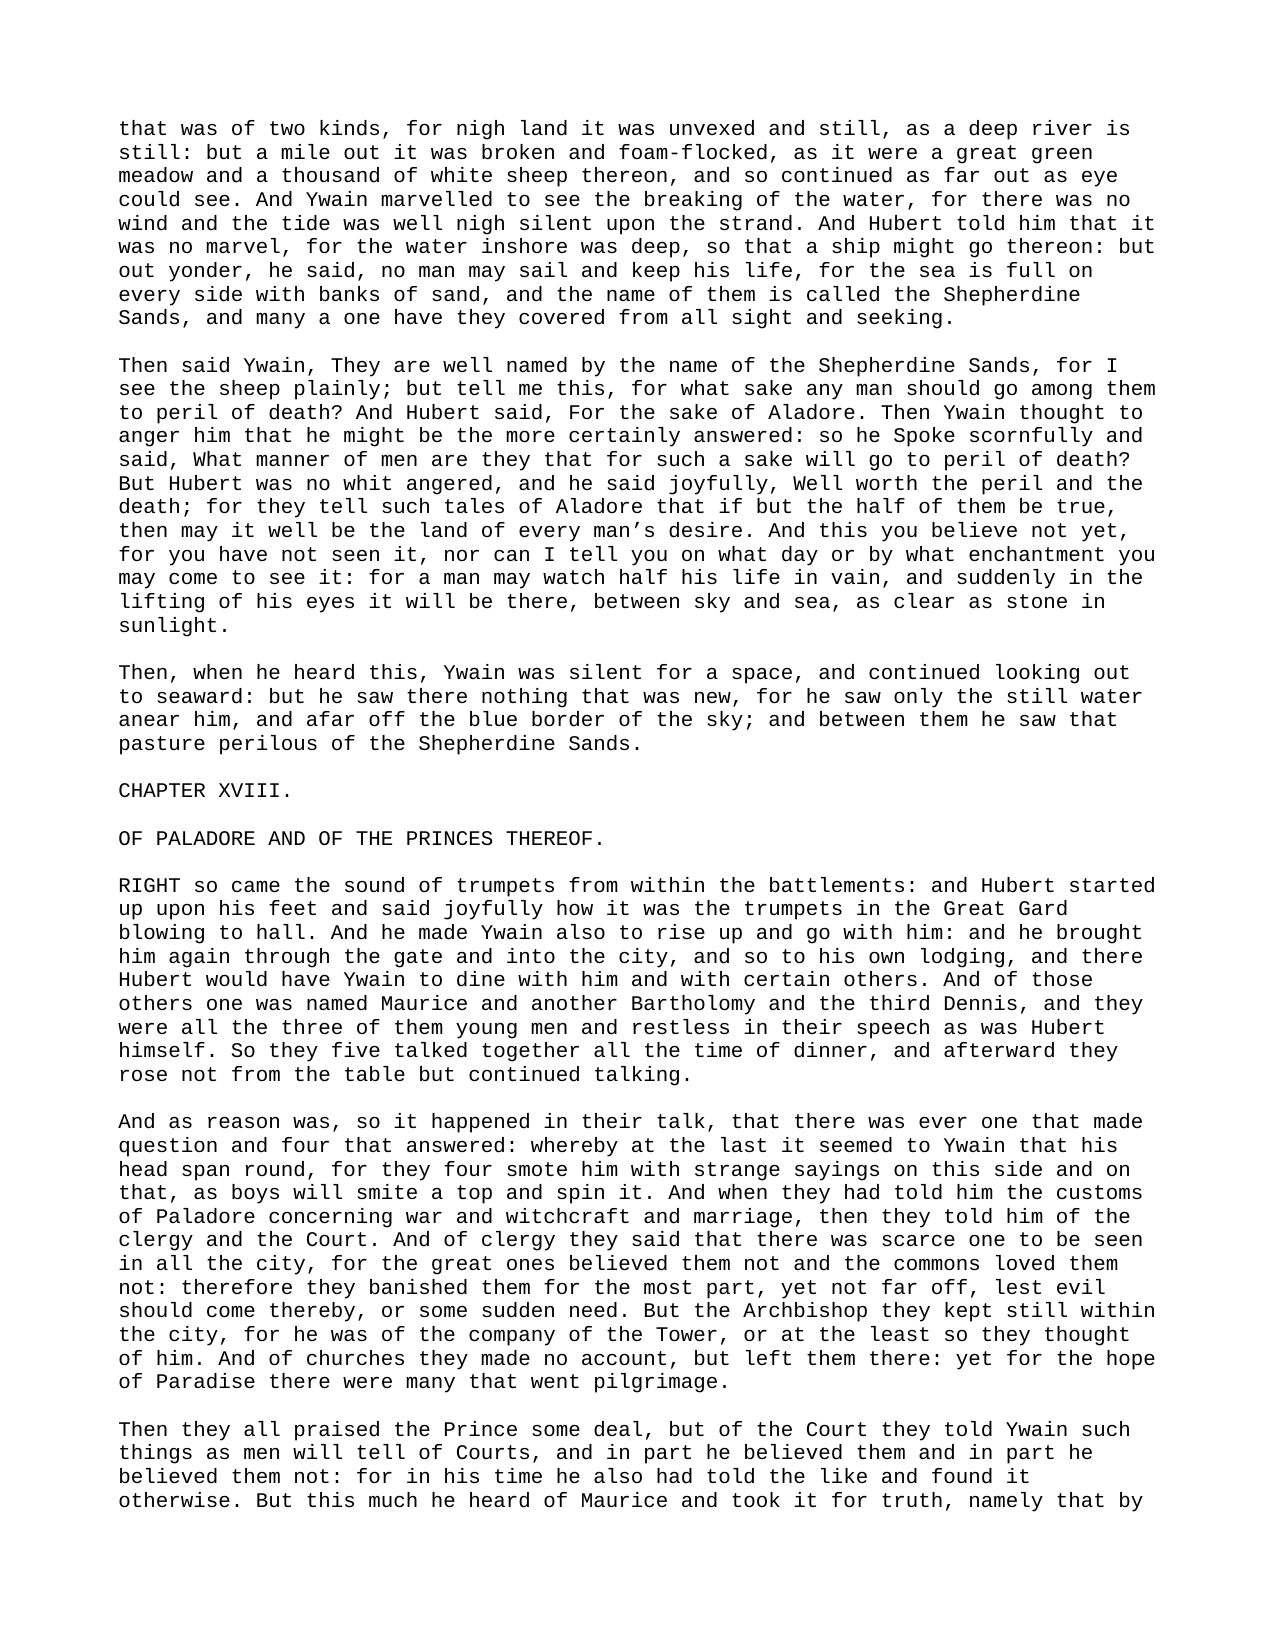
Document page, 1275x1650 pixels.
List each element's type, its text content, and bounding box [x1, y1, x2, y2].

text OF PALADORE AND OF THE PRINCES THEREOF. [118, 827, 1157, 851]
text And as reason was, so it happened in their talk, that there was ever one that made question and four that answered: whereby at the last it seemed to Ywain that his head span round, for they four smote him with strange sayings on this side and on that, as boys will smite a top and spin it. And when they had told him the customs of Paladore concerning war and witchcraft and marriage, then they told him of the clergy and the Court. And of clergy they said that there was scarce one to be seen in all the city, for the great ones believed them not and the commons loved them not: therefore they banished them for the most part, yet not far off, lest evil should come thereby, or some sudden need. But the Archbishop they kept still within the city, for he was of the company of the Tower, or at the least so they thought of him. And of churches they made no account, but left them there: yet for the hope of Paradise there were many that went pilgrimage. [118, 1111, 1157, 1395]
text CHAPTER XVIII. [118, 780, 1157, 804]
text RIGHT so came the sound of trumpets from within the battlements: and Hubert started up upon his feet and said joyfully how it was the trumpets in the Great Gard blowing to hall. And he made Ywain also to rise up and go with him: and he brought him again through the gate and into the city, and so to his own lodging, and there Hubert would have Ywain to dine with him and with certain others. And of those others one was named Maurice and another Bartholomy and the third Dennis, and they were all the three of them young men and restless in their speech as was Hubert himself. So they five talked together all the time of dinner, and afterward they rose not from the table but continued talking. [118, 875, 1157, 1088]
text Then they all praised the Prince some deal, but of the Court they told Ywain such things as men will tell of Courts, and in part he believed them and in part he believed them not: for in his time he also had told the like and found it otherwise. But this much he heard of Maurice and took it for truth, namely that by [118, 1419, 1157, 1513]
text that was of two kinds, for nigh land it was unvexed and still, as a deep river is still: but a mile out it was broken and foam-flocked, as it were a great green meadow and a thousand of white sheep thereon, and so continued as far out as eye could see. And Ywain marvelled to see the breaking of the water, for there was no wind and the tide was well nigh silent upon the strand. And Hubert told him that it was no marvel, for the water inshore was deep, so that a ship might go thereon: but out yonder, he said, no man may sail and keep his life, for the sea is full on every side with banks of sand, and the name of them is called the Shepherdine Sands, and many a one have they covered from all sight and seeking. [118, 118, 1157, 331]
text Then, when he heard this, Ywain was silent for a space, and continued looking out to seaward: but he saw there nothing that was new, for he saw only the still water anear him, and afar off the blue border of the sky; and between them he saw that pasture perilous of the Shepherdine Sands. [118, 662, 1157, 757]
text Then said Ywain, They are well named by the name of the Shepherdine Sands, for I see the sheep plainly; but tell me this, for what sake any man should go among them to peril of death? And Hubert said, For the sake of Aladore. Then Ywain thought to anger him that he might be the more certainly answered: so he Spoke scornfully and said, What manner of men are they that for such a sake will go to peril of death? But Hubert was no whit angered, and he said joyfully, Well worth the peril and the death; for they tell such tales of Aladore that if but the half of them be true, then may it well be the land of every man’s desire. And this you believe not yet, for you have not seen it, nor can I tell you on what day or by what enchantment you may come to see it: for a man may watch half his life in vain, and suddenly in the lifting of his eyes it will be there, between sky and sea, as clear as stone in sunlight. [118, 354, 1157, 638]
